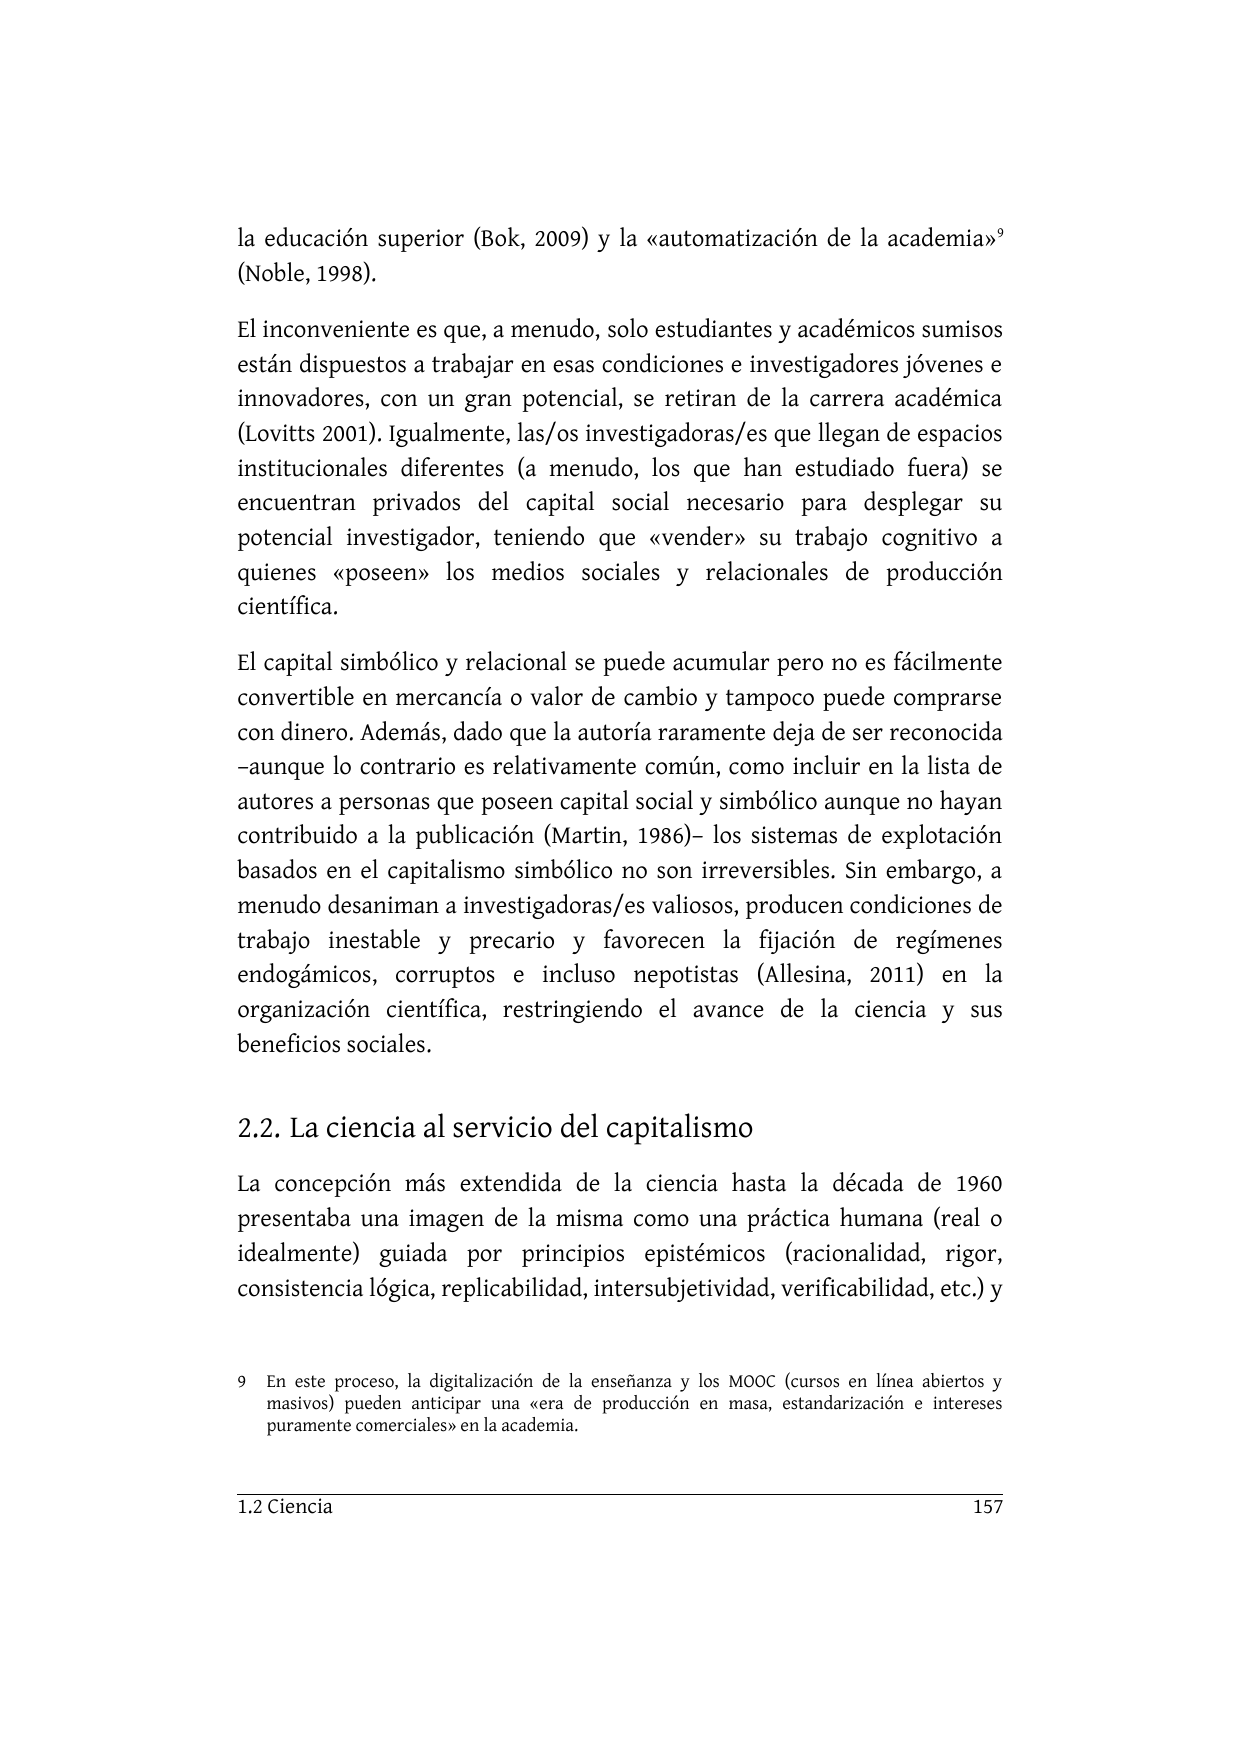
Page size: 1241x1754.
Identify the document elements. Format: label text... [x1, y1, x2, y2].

text la educación superior (Bok, 2009) y la «automatización de la academia» (Noble, 1998). [237, 225, 1003, 289]
text En este proceso, la digitalización de la enseñanza y los MOOC (cursos en línea abiertos y masivos) pueden anticipar una «era de producción en masa, estandarización e intereses puramente comerciales» en la academia. [237, 1371, 1003, 1436]
subtitle La ciencia al servicio del capitalismo [237, 1110, 1003, 1146]
text El capital simbólico y relacional se puede acumular pero no es fácilmente convertible en mercancía o valor de cambio y tampoco puede comprarse con dinero. Además, dado que la autoría raramente deja de ser reconocida –aunque lo contrario es relativamente común, como incluir en la lista de autores a personas que poseen capital social y simbólico aunque no hayan contribuido a la publicación (Martin, 1986)– los sistemas de explotación basados en el capitalismo simbólico no son irreversibles. Sin embargo, a menudo desaniman a investigadoras/es valiosos, producen condiciones de trabajo inestable y precario y favorecen la fijación de regímenes endogámicos, corruptos e incluso nepotistas (Allesina, 2011) en la organización científica, restringiendo el avance de la ciencia y sus beneficios sociales. [237, 649, 1003, 1059]
text El inconveniente es que, a menudo, solo estudiantes y académicos sumisos están dispuestos a trabajar en esas condiciones e investigadores jóvenes e innovadores, con un gran potencial, se retiran de la carrera académica (Lovitts 2001). Igualmente, las/os investigadoras/es que llegan de espacios institucionales diferentes (a menudo, los que han estudiado fuera) se encuentran privados del capital social necesario para desplegar su potencial investigador, teniendo que «vender» su trabajo cognitivo a quienes «poseen» los medios sociales y relacionales de producción científica. [237, 315, 1003, 622]
text La concepción más extendida de la ciencia hasta la década de 1960 presentaba una imagen de la misma como una práctica humana (real o idealmente) guiada por principios epistémicos (racionalidad, rigor, consistencia lógica, replicabilidad, intersubjetividad, verificabilidad, etc.) y [237, 1170, 1003, 1303]
